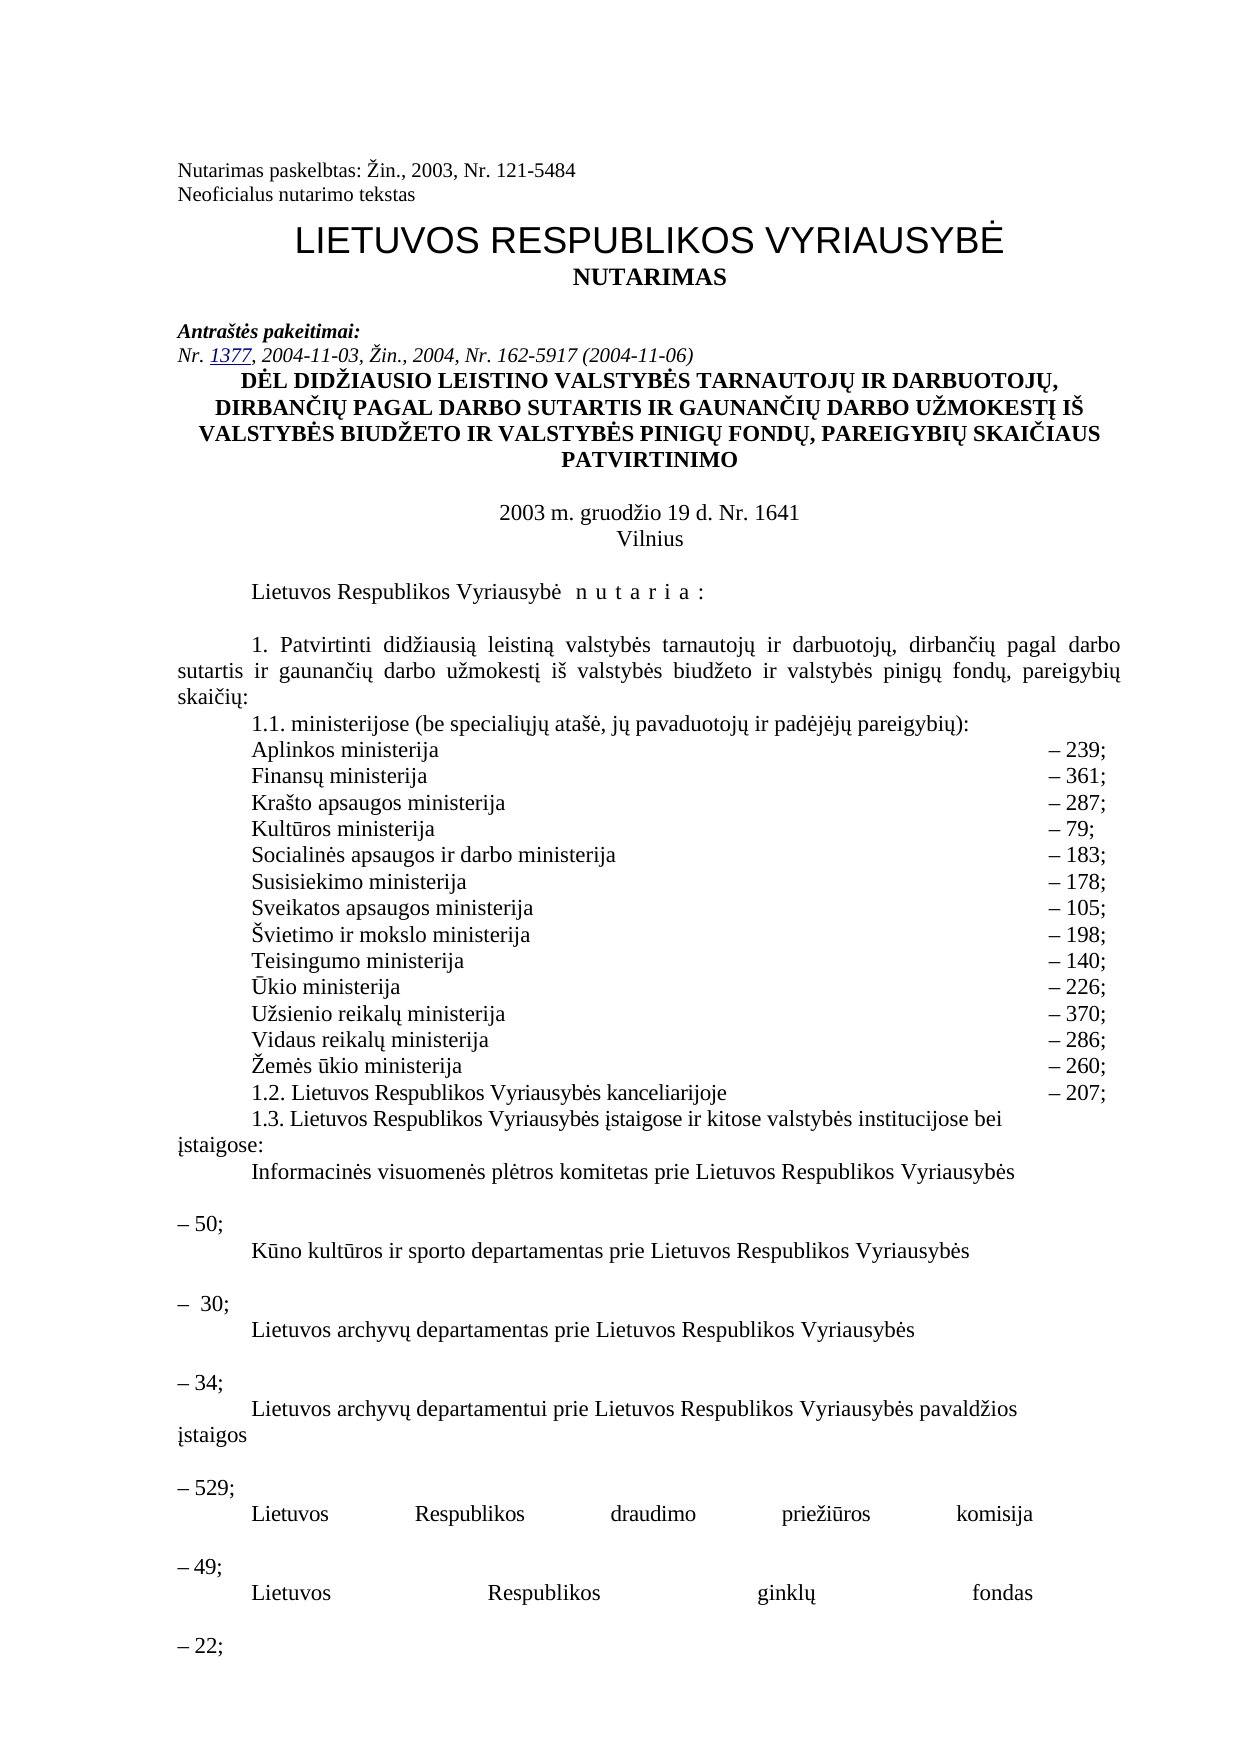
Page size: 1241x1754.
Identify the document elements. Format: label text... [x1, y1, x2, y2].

text Nr. 1377, 2004-11-03, Žin., 2004, Nr. 162-5917 (2004-11-06) [177, 343, 1122, 367]
text Lietuvos Respublikos Vyriausybė nutaria: [177, 578, 1122, 604]
text nutarimas [177, 262, 1122, 290]
text 1.1. ministerijose (be specialiųjų atašė, jų pavaduotojų ir padėjėjų pareigybių): [177, 710, 1122, 736]
text Užsienio reikalų ministerija – 370; [177, 1000, 1122, 1026]
text Neoficialus nutarimo tekstas [177, 182, 1122, 206]
text Ūkio ministerija – 226; [177, 973, 1122, 1000]
text 2003 m. gruodžio 19 d. Nr. 1641 [177, 499, 1122, 525]
text Kūno kultūros ir sporto departamentas prie Lietuvos Respublikos Vyriausybės – 30; [177, 1237, 1033, 1316]
text Vilnius [177, 525, 1122, 552]
text Švietimo ir mokslo ministerija – 198; [177, 921, 1122, 947]
text Aplinkos ministerija – 239; [177, 736, 1122, 762]
text Krašto apsaugos ministerija – 287; [177, 789, 1122, 815]
text Susisiekimo ministerija – 178; [177, 868, 1122, 894]
text 1.3. Lietuvos Respublikos Vyriausybės įstaigose ir kitose valstybės institucijose bei įstaigose: [177, 1105, 1034, 1158]
text Lietuvos archyvų departamentui prie Lietuvos Respublikos Vyriausybės pavaldžios įstaigos – 529; [177, 1395, 1033, 1500]
text Sveikatos apsaugos ministerija – 105; [177, 894, 1122, 921]
subtitle Lietuvos Respublikos Vyriausybė [177, 218, 1122, 262]
text Finansų ministerija – 361; [177, 762, 1122, 789]
subtitle Nutarimas paskelbtas: Žin., 2003, Nr. 121-5484 [177, 158, 1122, 182]
text Lietuvos archyvų departamentas prie Lietuvos Respublikos Vyriausybės – 34; [177, 1316, 1033, 1395]
text 1. Patvirtinti didžiausią leistiną valstybės tarnautojų ir darbuotojų, dirbančių pagal darbo sutartis ir gaunančių darbo užmokestį iš valstybės biudžeto ir valstybės pinigų fondų, pareigybių skaičių: [177, 631, 1122, 710]
text Vidaus reikalų ministerija – 286; [177, 1026, 1122, 1052]
text Teisingumo ministerija – 140; [177, 947, 1122, 973]
text Kultūros ministerija – 79; [177, 815, 1122, 842]
text Lietuvos Respublikos ginklų fondas – 22; [177, 1579, 1033, 1658]
text Dėl didžiausio leistino valstybės tarnautojų ir darbuotojų, dirbančių pagal darbo sutartis ir gaunančių darbo užmokestį iš valstybės biudžeto ir valstybės pinigų fondų, pareigybių skaičiaus patvirtinimo [177, 367, 1122, 473]
text Informacinės visuomenės plėtros komitetas prie Lietuvos Respublikos Vyriausybės – 50; [177, 1158, 1033, 1237]
text Antraštės pakeitimai: [177, 319, 1122, 343]
text Socialinės apsaugos ir darbo ministerija – 183; [177, 842, 1122, 868]
text Žemės ūkio ministerija – 260; [177, 1052, 1122, 1079]
text Lietuvos Respublikos draudimo priežiūros komisija – 49; [177, 1500, 1033, 1579]
text 1.2. Lietuvos Respublikos Vyriausybės kanceliarijoje – 207; [177, 1079, 1122, 1105]
